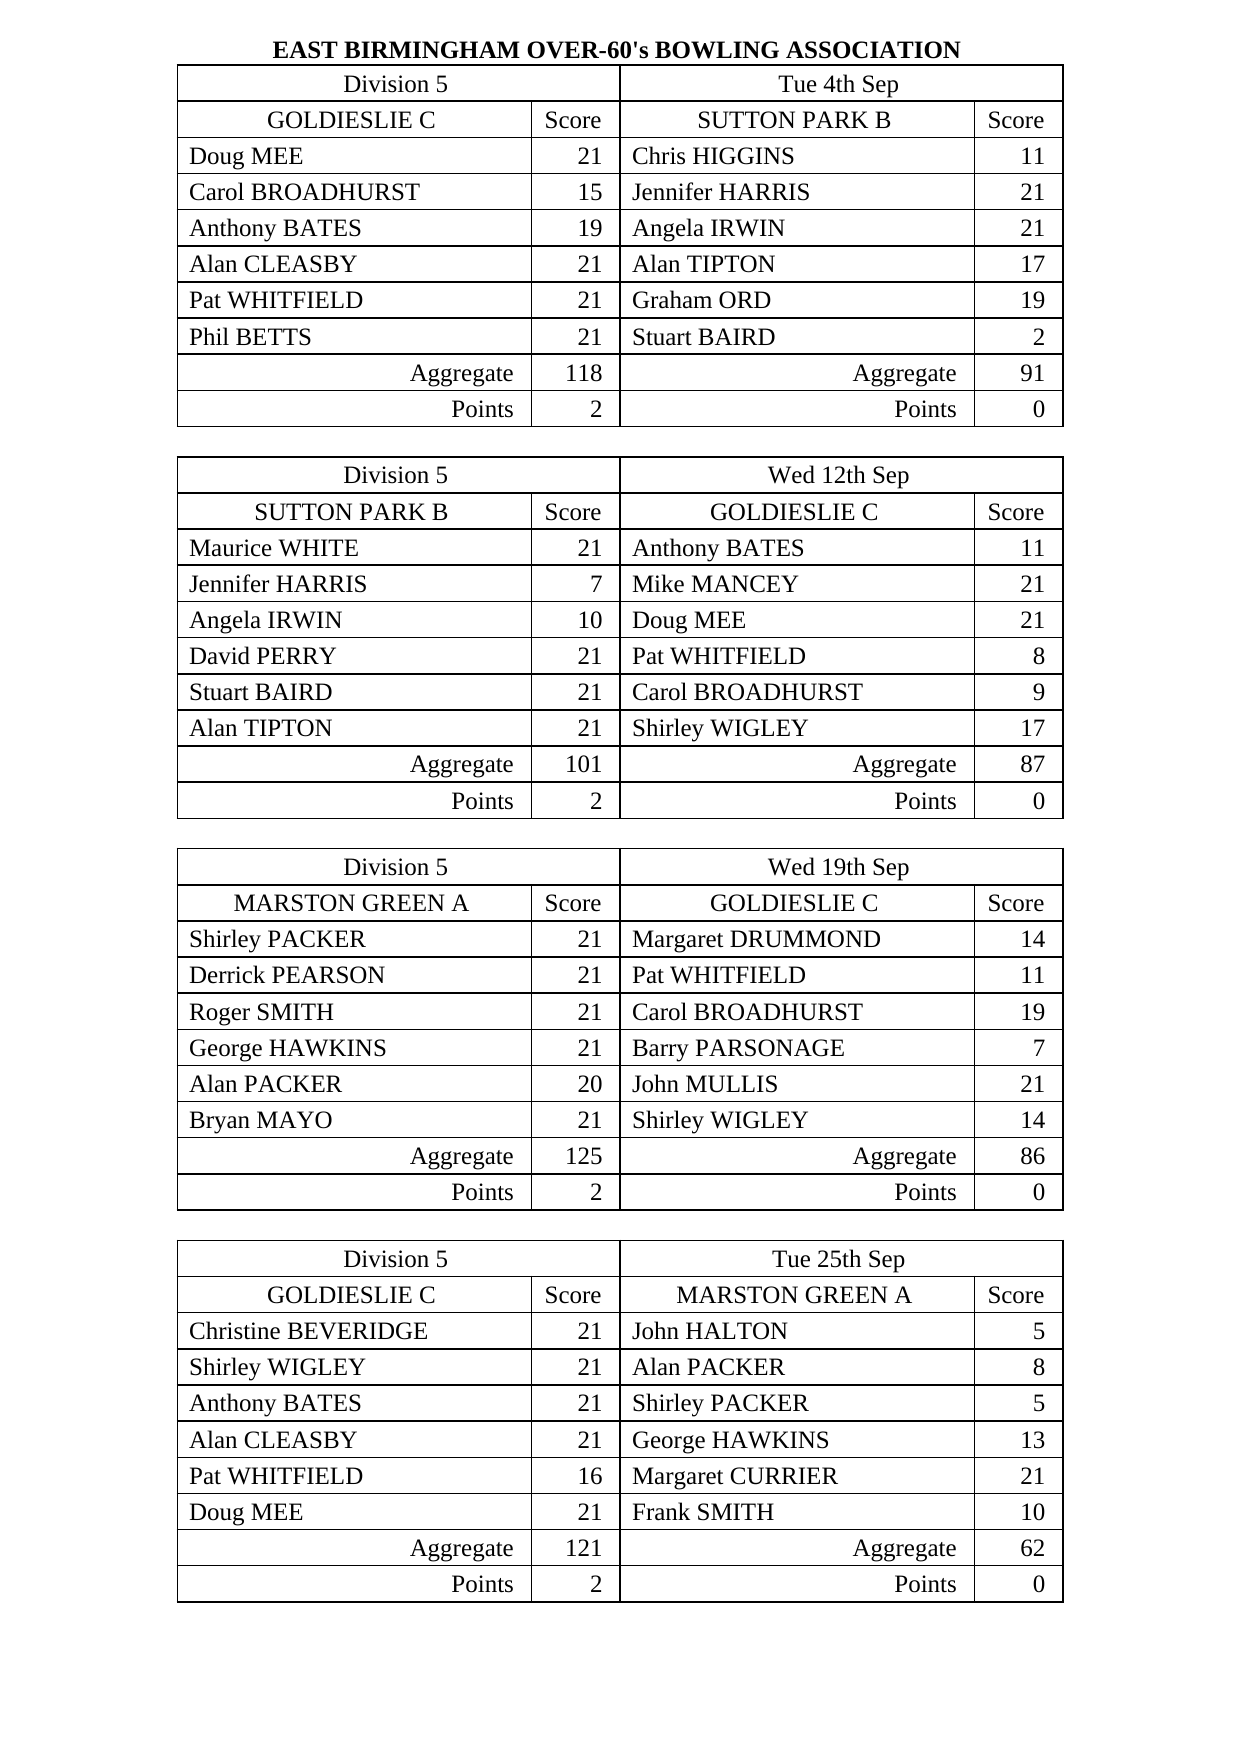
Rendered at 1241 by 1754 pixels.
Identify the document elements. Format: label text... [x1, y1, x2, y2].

table_cell Stuart BAIRD [178, 675, 531, 709]
table_header Division 5 [178, 1241, 619, 1276]
table_cell Anthony BATES [621, 530, 974, 564]
table_cell 7 [975, 1030, 1062, 1064]
table_cell GOLDIESLIE C [178, 1277, 531, 1312]
table_cell 21 [975, 1066, 1062, 1101]
table_cell Doug MEE [621, 602, 974, 637]
table_cell SUTTON PARK B [621, 102, 974, 136]
table_cell 121 [532, 1530, 619, 1565]
table_cell Graham ORD [621, 283, 974, 317]
table_cell 21 [532, 1350, 619, 1384]
table_cell Mike MANCEY [621, 566, 974, 601]
table_cell 20 [532, 1066, 619, 1101]
table_cell 21 [975, 210, 1062, 245]
table_cell 19 [532, 210, 619, 245]
table_cell 21 [532, 283, 619, 317]
table_cell Alan PACKER [621, 1350, 974, 1384]
table_cell Aggregate [178, 355, 531, 389]
table_cell 21 [532, 1030, 619, 1064]
table_cell 21 [532, 922, 619, 956]
table_cell Score [975, 494, 1062, 528]
table_cell 10 [975, 1494, 1062, 1529]
table_cell Points [621, 391, 974, 426]
table_cell Aggregate [178, 1530, 531, 1565]
table_cell Margaret DRUMMOND [621, 922, 974, 956]
table_cell Score [975, 102, 1062, 136]
table_cell 2 [532, 1566, 619, 1601]
table_cell Points [178, 1175, 531, 1209]
table_cell Anthony BATES [178, 1386, 531, 1420]
table_cell 21 [532, 1313, 619, 1348]
table_cell Points [621, 1566, 974, 1601]
table_cell Angela IRWIN [621, 210, 974, 245]
table_cell GOLDIESLIE C [178, 102, 531, 136]
table_cell Stuart BAIRD [621, 319, 974, 353]
table_cell 0 [975, 783, 1062, 817]
table_header Division 5 [178, 849, 619, 884]
table_cell Shirley PACKER [178, 922, 531, 956]
table_cell 21 [532, 1386, 619, 1420]
table_cell 0 [975, 1175, 1062, 1209]
table_cell Score [532, 494, 619, 528]
table_cell George HAWKINS [621, 1422, 974, 1456]
table_cell Alan CLEASBY [178, 247, 531, 281]
table_cell 0 [975, 391, 1062, 426]
table_cell Score [532, 102, 619, 136]
table_cell 21 [532, 675, 619, 709]
table_cell Score [532, 886, 619, 920]
table_cell 14 [975, 1102, 1062, 1137]
table_cell 21 [532, 530, 619, 564]
table_cell Doug MEE [178, 138, 531, 173]
table_cell David PERRY [178, 638, 531, 673]
table_cell Margaret CURRIER [621, 1458, 974, 1492]
table_cell Aggregate [621, 1530, 974, 1565]
table_cell 101 [532, 747, 619, 781]
table_header Wed 12th Sep [621, 458, 1062, 492]
table_cell Christine BEVERIDGE [178, 1313, 531, 1348]
table_cell 21 [532, 319, 619, 353]
table_cell Alan TIPTON [621, 247, 974, 281]
table_cell 21 [532, 1494, 619, 1529]
table_cell 9 [975, 675, 1062, 709]
table_cell Points [178, 391, 531, 426]
table_cell John MULLIS [621, 1066, 974, 1101]
table_cell Pat WHITFIELD [178, 1458, 531, 1492]
table_cell Carol BROADHURST [621, 994, 974, 1028]
table_cell 19 [975, 994, 1062, 1028]
table_cell 62 [975, 1530, 1062, 1565]
table_cell Aggregate [178, 1138, 531, 1173]
table_cell 8 [975, 638, 1062, 673]
table_cell Aggregate [178, 747, 531, 781]
table_cell Shirley WIGLEY [178, 1350, 531, 1384]
table_cell Points [178, 1566, 531, 1601]
table_cell 21 [532, 711, 619, 745]
table_cell GOLDIESLIE C [621, 886, 974, 920]
table_cell Derrick PEARSON [178, 958, 531, 992]
table_cell Points [178, 783, 531, 817]
table_cell Roger SMITH [178, 994, 531, 1028]
table_cell Pat WHITFIELD [178, 283, 531, 317]
table_cell GOLDIESLIE C [621, 494, 974, 528]
table_cell 5 [975, 1386, 1062, 1420]
table_cell MARSTON GREEN A [178, 886, 531, 920]
table_cell Angela IRWIN [178, 602, 531, 637]
table_header Division 5 [178, 66, 619, 100]
table_cell 21 [532, 958, 619, 992]
table_header Division 5 [178, 458, 619, 492]
table_cell 16 [532, 1458, 619, 1492]
table_cell 13 [975, 1422, 1062, 1456]
table_cell Anthony BATES [178, 210, 531, 245]
table_cell 21 [532, 638, 619, 673]
table_cell Barry PARSONAGE [621, 1030, 974, 1064]
table_cell Pat WHITFIELD [621, 638, 974, 673]
table_cell Shirley WIGLEY [621, 711, 974, 745]
table_cell 21 [975, 1458, 1062, 1492]
table_cell 86 [975, 1138, 1062, 1173]
table_cell 8 [975, 1350, 1062, 1384]
table_cell Points [621, 1175, 974, 1209]
table_cell 15 [532, 174, 619, 209]
table_cell Alan TIPTON [178, 711, 531, 745]
table_cell Bryan MAYO [178, 1102, 531, 1137]
table_cell Frank SMITH [621, 1494, 974, 1529]
table_cell 19 [975, 283, 1062, 317]
table_cell Score [532, 1277, 619, 1312]
table_cell Score [975, 886, 1062, 920]
table_cell 91 [975, 355, 1062, 389]
table_cell 21 [532, 1422, 619, 1456]
table_cell 11 [975, 530, 1062, 564]
table_cell 11 [975, 138, 1062, 173]
table_cell 21 [975, 566, 1062, 601]
table_cell 21 [532, 1102, 619, 1137]
table_cell 21 [532, 247, 619, 281]
table_cell MARSTON GREEN A [621, 1277, 974, 1312]
table_cell Doug MEE [178, 1494, 531, 1529]
table_header Tue 25th Sep [621, 1241, 1062, 1276]
table_cell 5 [975, 1313, 1062, 1348]
table_cell 87 [975, 747, 1062, 781]
table_cell Jennifer HARRIS [621, 174, 974, 209]
table_cell 118 [532, 355, 619, 389]
table_header Tue 4th Sep [621, 66, 1062, 100]
table_cell Chris HIGGINS [621, 138, 974, 173]
table_cell Carol BROADHURST [178, 174, 531, 209]
table_cell 17 [975, 711, 1062, 745]
table_cell Pat WHITFIELD [621, 958, 974, 992]
table_cell 7 [532, 566, 619, 601]
table_cell 2 [532, 783, 619, 817]
table_cell Phil BETTS [178, 319, 531, 353]
table_cell Shirley WIGLEY [621, 1102, 974, 1137]
table_cell 14 [975, 922, 1062, 956]
table_cell 17 [975, 247, 1062, 281]
table_cell SUTTON PARK B [178, 494, 531, 528]
table_cell 2 [975, 319, 1062, 353]
table_cell 2 [532, 1175, 619, 1209]
table_cell 0 [975, 1566, 1062, 1601]
table_cell Aggregate [621, 1138, 974, 1173]
table_cell 11 [975, 958, 1062, 992]
table_cell Score [975, 1277, 1062, 1312]
table_header Wed 19th Sep [621, 849, 1062, 884]
table_cell Shirley PACKER [621, 1386, 974, 1420]
table_cell Alan PACKER [178, 1066, 531, 1101]
table_cell 21 [975, 174, 1062, 209]
table_cell Aggregate [621, 747, 974, 781]
table_cell 21 [975, 602, 1062, 637]
table_cell 2 [532, 391, 619, 426]
table_cell 125 [532, 1138, 619, 1173]
table_cell John HALTON [621, 1313, 974, 1348]
table_cell Carol BROADHURST [621, 675, 974, 709]
table_cell Jennifer HARRIS [178, 566, 531, 601]
table_cell Points [621, 783, 974, 817]
table_cell George HAWKINS [178, 1030, 531, 1064]
table_cell Alan CLEASBY [178, 1422, 531, 1456]
table_cell 10 [532, 602, 619, 637]
table_cell Maurice WHITE [178, 530, 531, 564]
table_cell 21 [532, 994, 619, 1028]
table_cell Aggregate [621, 355, 974, 389]
table_cell 21 [532, 138, 619, 173]
